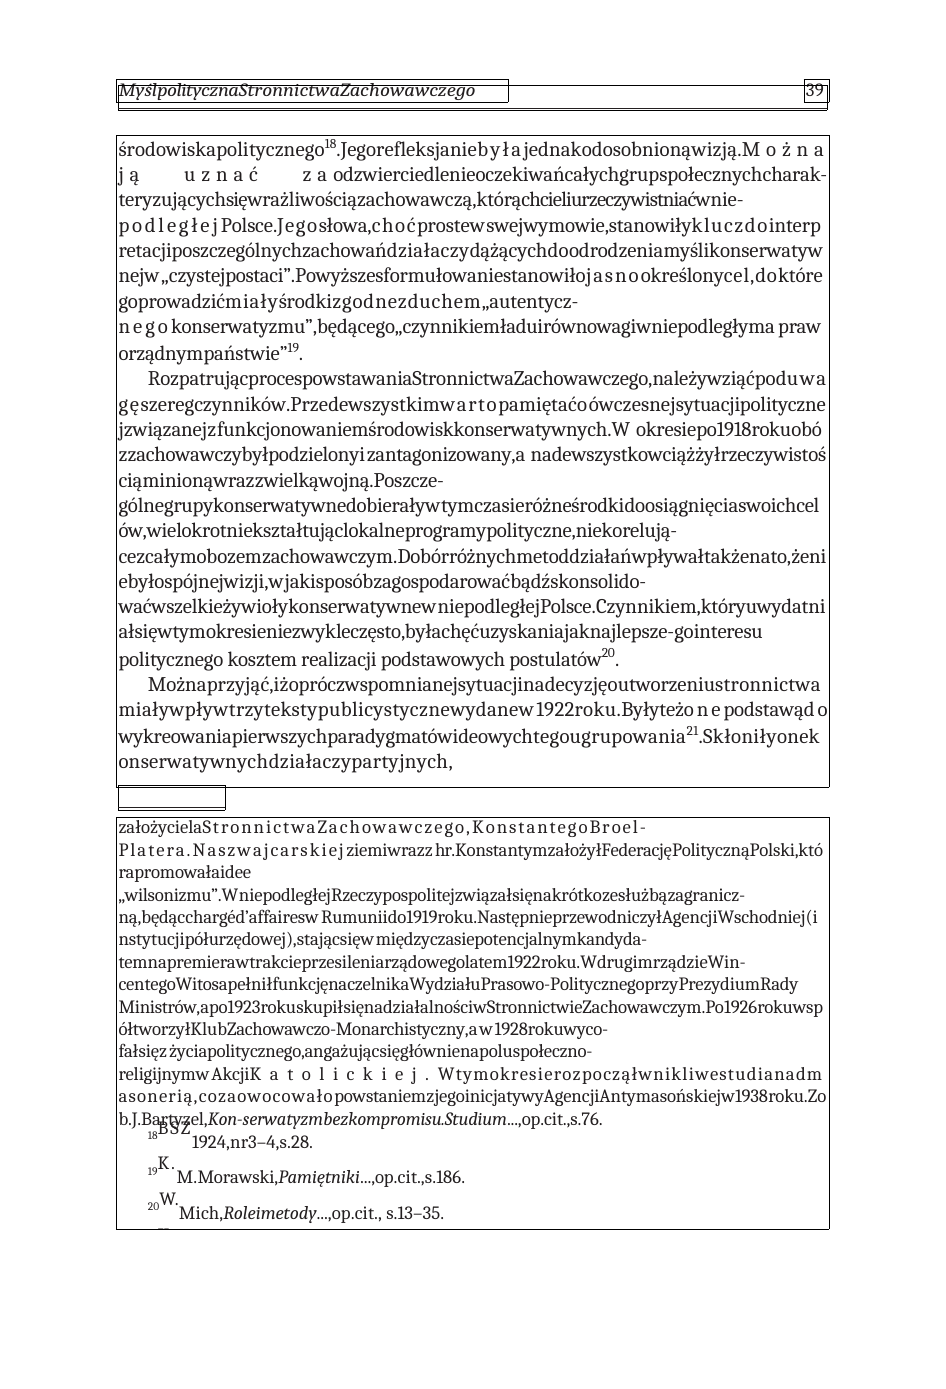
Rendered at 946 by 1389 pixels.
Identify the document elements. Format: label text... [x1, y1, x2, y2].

text założycielaStronnictwaZachowawczego,KonstantegoBroel-Platera.Naszwajcarskiejziemiwrazzhr.KonstantymzałożyłFederacjęPolitycznąPolski,którapromowałaidee [118, 818, 827, 883]
text Możnaprzyjąć,iżopróczwspomnianejsytuacjinadecyzjęoutworzeniustronnictwamiaływpływtrzytekstypublicystycznewydanew1922roku.Byłyteżonepodstawądowykreowaniapierwszychparadygmatówideowychtegougrupowania21.Skłoniłyonekonserwatywnychdziałaczypartyjnych, [118, 673, 827, 773]
text 18BSZ1924,nr3–4,s.28. [148, 1131, 829, 1152]
text 20W.Mich,Roleimetody...,op.cit., s.13–35. [148, 1189, 829, 1224]
text MyślpolitycznaStronnictwaZachowawczego [119, 86, 508, 101]
text „wilsonizmu”.WniepodległejRzeczypospolitejzwiązałsięnakrótkozesłużbązagranicz-ną,będącchargéd’affaireswRumuniido1919roku.NastępnieprzewodniczyłAgencjiWschodniej(instytucjipółurzędowej),stającsięwmiędzyczasiepotencjalnymkandyda-temnapremierawtrakcieprzesileniarządowegolatem1922roku.WdrugimrządzieWin-centegoWitosapełniłfunkcjęnaczelnikaWydziałuPrasowo-PolitycznegoprzyPrezydiumRady Ministrów,apo1923rokuskupiłsięnadziałalnościwStronnictwieZachowawczym.Po1926rokuwspółtworzyłKlubZachowawczo-Monarchistyczny,aw1928rokuwyco-fałsięzżyciapolitycznego,angażującsięgłównienapoluspołeczno-religijnymwAkcjiKatolickiej.Wtymokresierozpocząłwnikliwestudianadmasonerią,cozaowocowałopowstaniemzjegoinicjatywyAgencjiAntymasońskiejw1938roku.Zob.J.Bartyzel,Kon-serwatyzmbezkompromisu.Studium...,op.cit.,s.76. [118, 884, 827, 1130]
text 19K.M.Morawski,Pamiętniki...,op.cit.,s.186. [148, 1153, 829, 1188]
text środowiskapolitycznego18.Jegorefleksjaniebyłajednakodosobnionąwizją.Można ją uznać zaodzwierciedlenieoczekiwańcałychgrupspołecznychcharak-teryzującychsięwrażliwościązachowawczą,którąchcieliurzeczywistniaćwnie-podległejPolsce.Jegosłowa,choćprostewswejwymowie,stanowiłykluczdointerpretacjiposzczególnychzachowańdziałaczydążącychdoodrodzeniamyślikonserwatywnejw„czystejpostaci”.Powyższesformułowaniestanowiłojasnookreślonycel,doktóregoprowadzićmiałyśrodkizgodnezduchem„autentycz-negokonserwatyzmu”,będącego„czynnikiemładuirównowagiwniepodległymapraworządnympaństwie”19. [118, 136, 827, 366]
text 39 [806, 80, 829, 101]
text [118, 80, 508, 85]
text RozpatrującprocespowstawaniaStronnictwaZachowawczego,należywziąćpoduwagęszeregczynników.Przedewszystkimwartopamiętaćoówczesnejsytuacjipolitycznejzwiązanejzfunkcjonowaniemśrodowiskkonserwatywnych.Wokresiepo1918rokuobózzachowawczybyłpodzielonyizantagonizowany,anadewszystkowciążżyłrzeczywistościąminionąwrazzwielkąwojną.Poszcze-gólnegrupykonserwatywnedobieraływtymczasieróżneśrodkidoosiągnięciaswoichcelów,wielokrotniekształtująclokalneprogramypolityczne,niekorelują-cezcałymobozemzachowawczym.Dobórróżnychmetoddziałańwpływałtakżenato,żeniebyłospójnejwizji,wjakisposóbzagospodarowaćbądźskonsolido-waćwszelkieżywiołykonserwatywnewniepodległejPolsce.Czynnikiem,któryuwydatniałsięwtymokresieniezwykleczęsto,byłachęćuzyskaniajaknajlepsze-gointeresu politycznego kosztem realizacji podstawowych postulatów20. [118, 367, 827, 671]
text 21K.Broel-Plater,op.cit.;K.M.Morawski,Listdoredakcji„GłosuNarodu”,[w:]idem, [148, 1224, 829, 1229]
